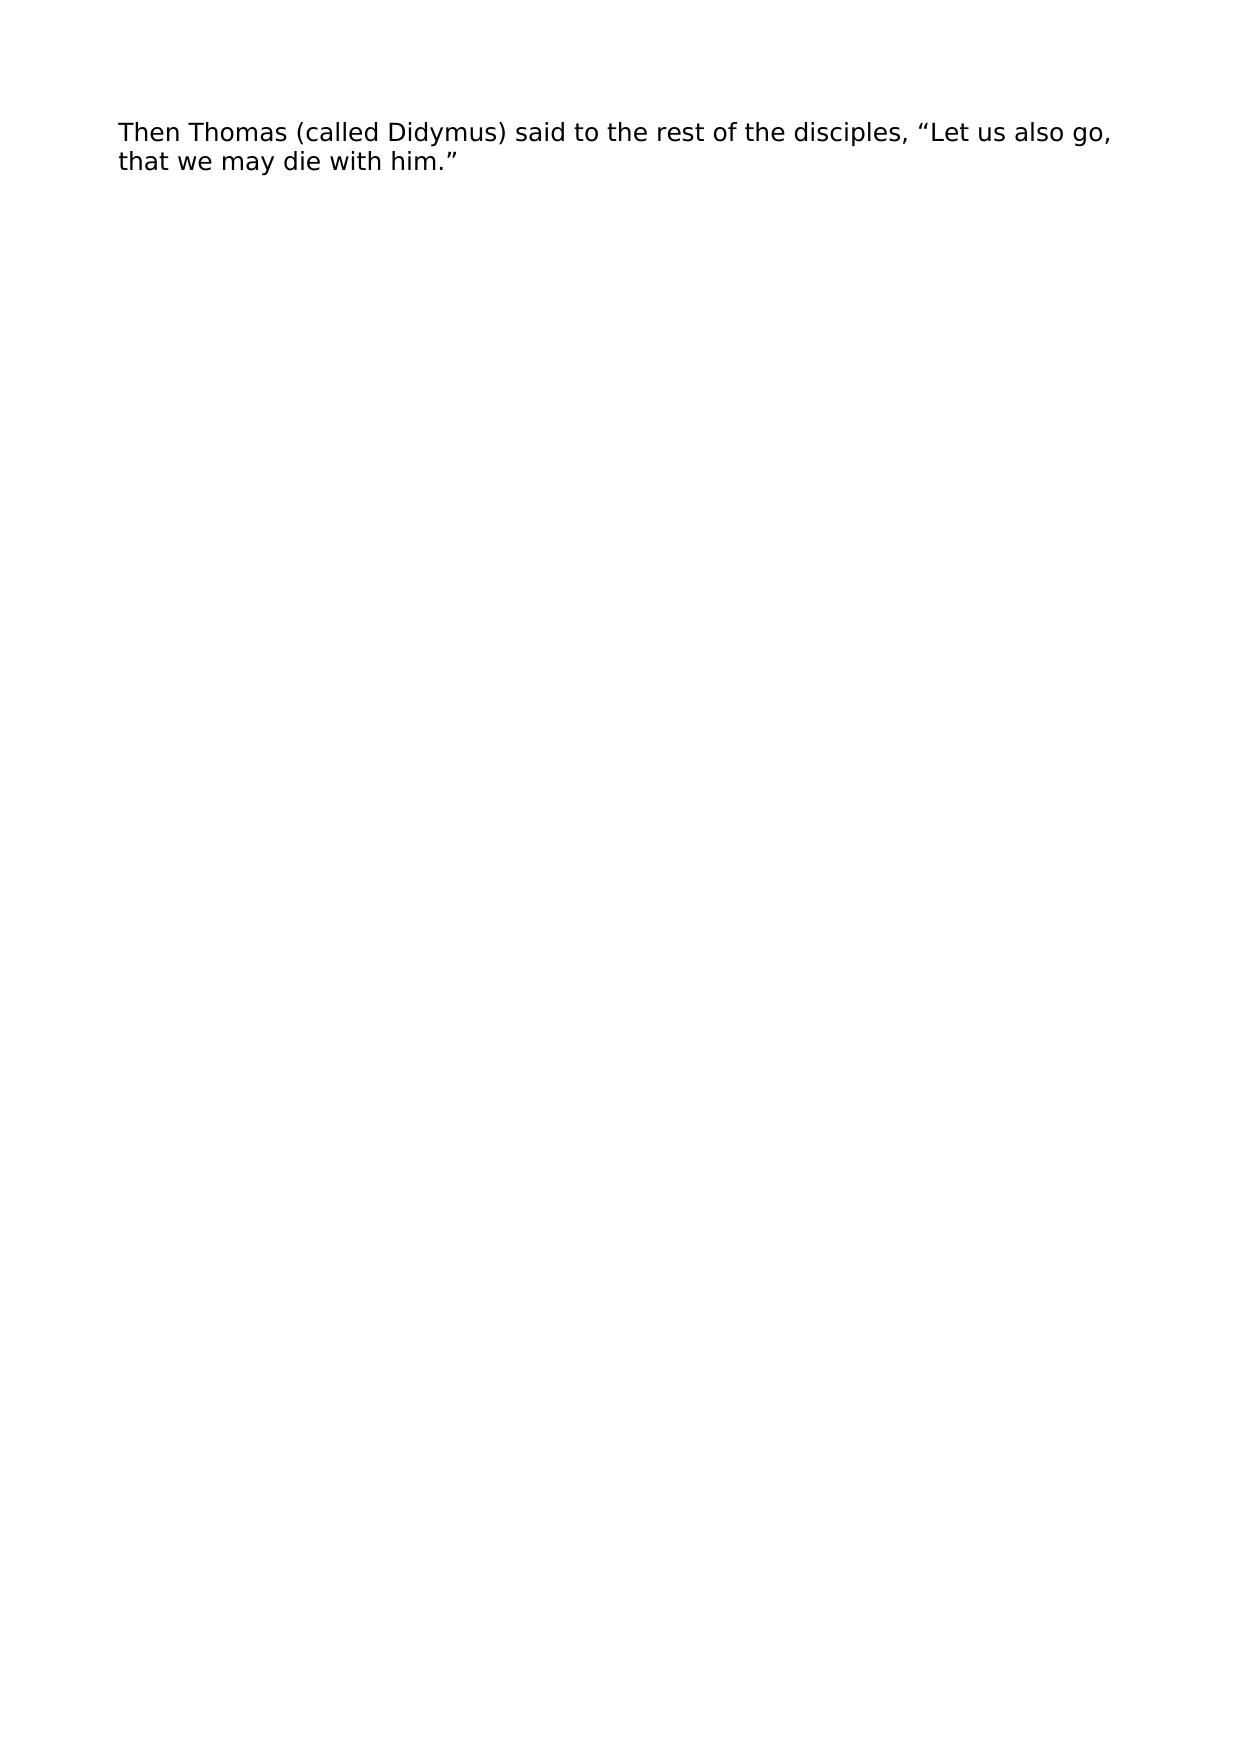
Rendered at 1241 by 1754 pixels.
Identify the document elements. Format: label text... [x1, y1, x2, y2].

text Then Thomas (called Didymus) said to the rest of the disciples, “Let us also go, that we may die with him.” [118, 118, 1122, 176]
